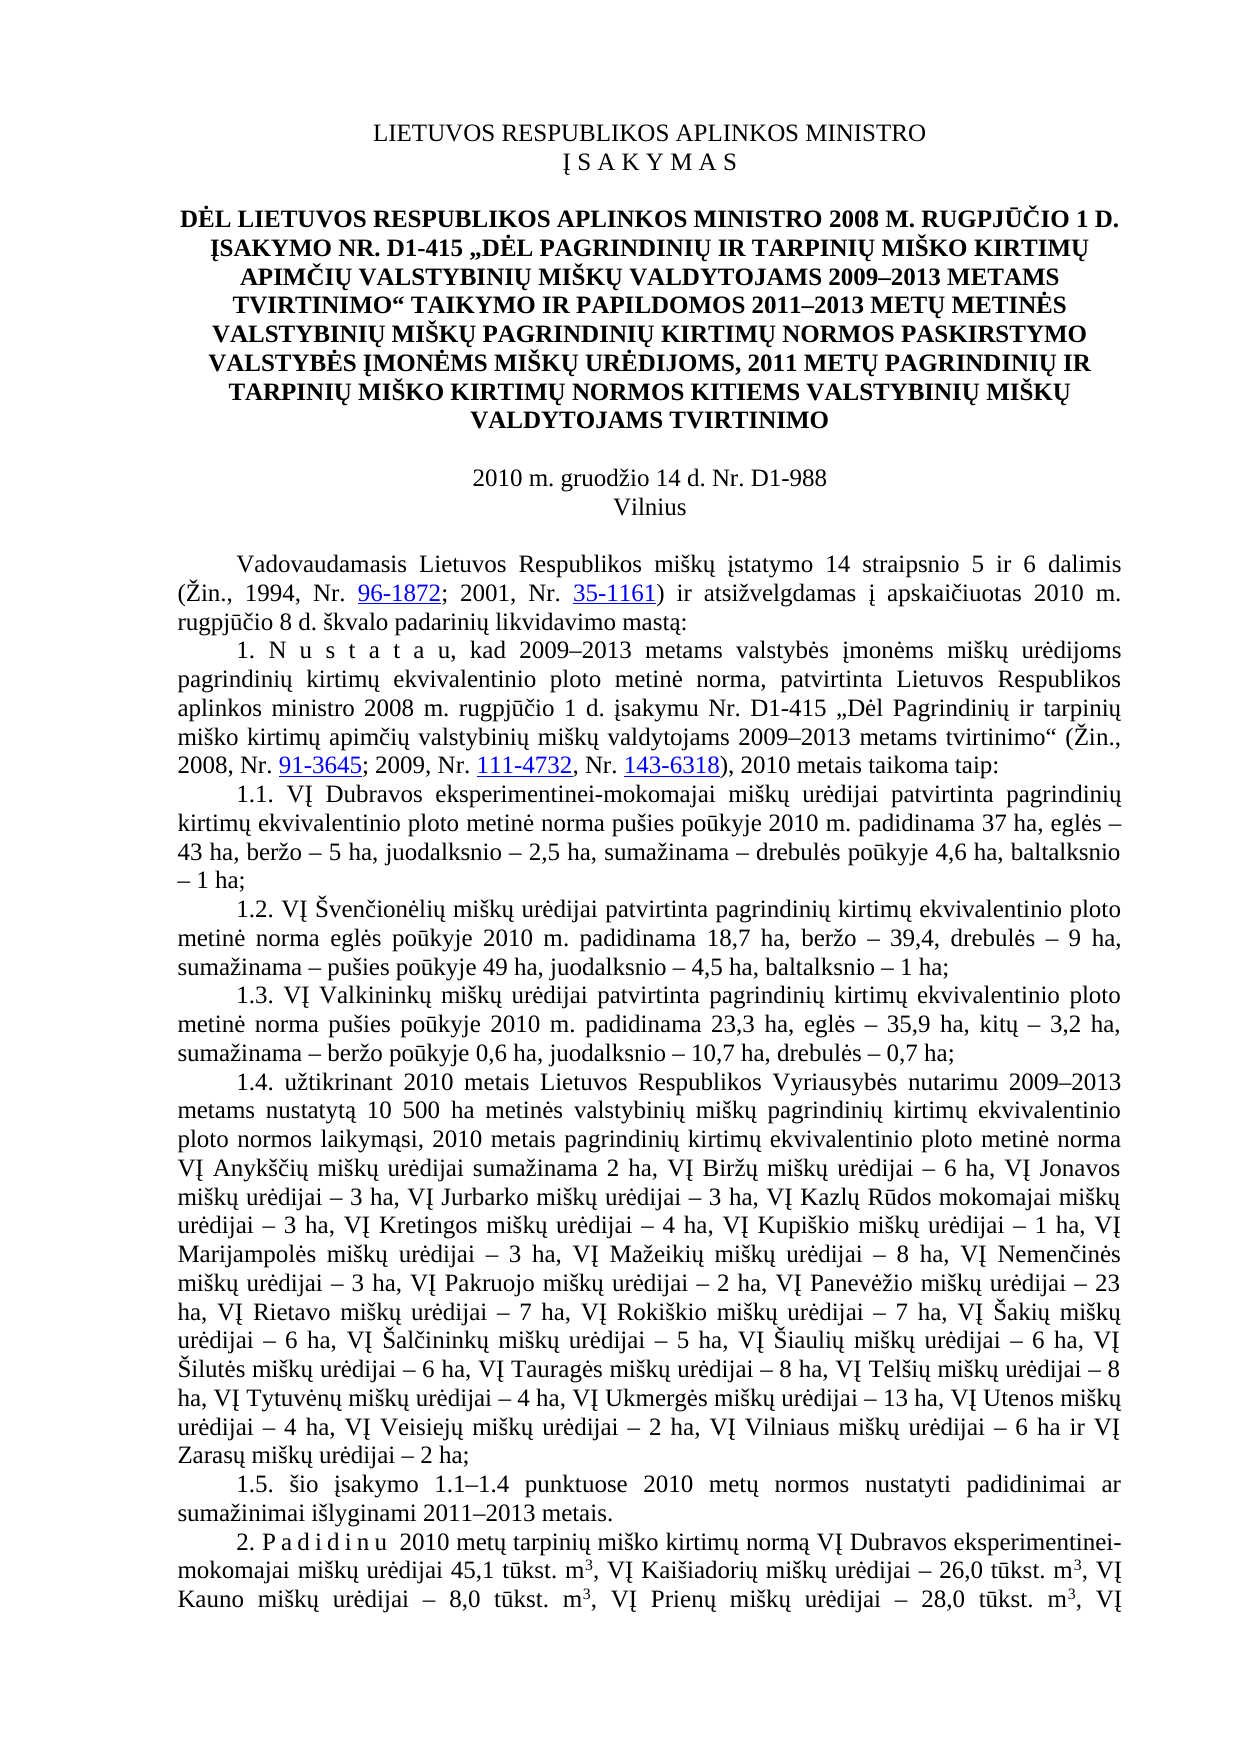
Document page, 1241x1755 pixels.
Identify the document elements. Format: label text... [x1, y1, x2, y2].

text LIETUVOS RESPUBLIKOS APLINKOS MINISTRO [177, 118, 1122, 147]
text 1.4. užtikrinant 2010 metais Lietuvos Respublikos Vyriausybės nutarimu 2009–2013 metams nustatytą 10 500 ha metinės valstybinių miškų pagrindinių kirtimų ekvivalentinio ploto normos laikymąsi, 2010 metais pagrindinių kirtimų ekvivalentinio ploto metinė norma VĮ Anykščių miškų urėdijai sumažinama 2 ha, VĮ Biržų miškų urėdijai – 6 ha, VĮ Jonavos miškų urėdijai – 3 ha, VĮ Jurbarko miškų urėdijai – 3 ha, VĮ Kazlų Rūdos mokomajai miškų urėdijai – 3 ha, VĮ Kretingos miškų urėdijai – 4 ha, VĮ Kupiškio miškų urėdijai – 1 ha, VĮ Marijampolės miškų urėdijai – 3 ha, VĮ Mažeikių miškų urėdijai – 8 ha, VĮ Nemenčinės miškų urėdijai – 3 ha, VĮ Pakruojo miškų urėdijai – 2 ha, VĮ Panevėžio miškų urėdijai – 23 ha, VĮ Rietavo miškų urėdijai – 7 ha, VĮ Rokiškio miškų urėdijai – 7 ha, VĮ Šakių miškų urėdijai – 6 ha, VĮ Šalčininkų miškų urėdijai – 5 ha, VĮ Šiaulių miškų urėdijai – 6 ha, VĮ Šilutės miškų urėdijai – 6 ha, VĮ Tauragės miškų urėdijai – 8 ha, VĮ Telšių miškų urėdijai – 8 ha, VĮ Tytuvėnų miškų urėdijai – 4 ha, VĮ Ukmergės miškų urėdijai – 13 ha, VĮ Utenos miškų urėdijai – 4 ha, VĮ Veisiejų miškų urėdijai – 2 ha, VĮ Vilniaus miškų urėdijai – 6 ha ir VĮ Zarasų miškų urėdijai – 2 ha; [177, 1067, 1122, 1469]
text 1.5. šio įsakymo 1.1–1.4 punktuose 2010 metų normos nustatyti padidinimai ar sumažinimai išlyginami 2011–2013 metais. [177, 1469, 1122, 1527]
text 1.3. VĮ Valkininkų miškų urėdijai patvirtinta pagrindinių kirtimų ekvivalentinio ploto metinė norma pušies poūkyje 2010 m. padidinama 23,3 ha, eglės – 35,9 ha, kitų – 3,2 ha, sumažinama – beržo poūkyje 0,6 ha, juodalksnio – 10,7 ha, drebulės – 0,7 ha; [177, 981, 1122, 1067]
text 1. N u s t a t a u, kad 2009–2013 metams valstybės įmonėms miškų urėdijoms pagrindinių kirtimų ekvivalentinio ploto metinė norma, patvirtinta Lietuvos Respublikos aplinkos ministro 2008 m. rugpjūčio 1 d. įsakymu Nr. D1-415 „Dėl Pagrindinių ir tarpinių miško kirtimų apimčių valstybinių miškų valdytojams 2009–2013 metams tvirtinimo“ (Žin., 2008, Nr. 91-3645; 2009, Nr. 111-4732, Nr. 143-6318), 2010 metais taikoma taip: [177, 636, 1122, 779]
text 1.2. VĮ Švenčionėlių miškų urėdijai patvirtinta pagrindinių kirtimų ekvivalentinio ploto metinė norma eglės poūkyje 2010 m. padidinama 18,7 ha, beržo – 39,4, drebulės – 9 ha, sumažinama – pušies poūkyje 49 ha, juodalksnio – 4,5 ha, baltalksnio – 1 ha; [177, 894, 1122, 981]
text Į S A K Y M A S [177, 147, 1122, 176]
text Vilnius [177, 492, 1122, 521]
text DĖL Lietuvos Respublikos Aplinkos ministro 2008 M. rugpjūčio 1 d. įsakymo Nr. d1-415 „Dėl pagrindinių ir tarpinių miško kirtimų apimčių valstybinių miškų valdytojams 2009–2013 metams tvirtinimo“ taikymo ir papildomos 2011–2013 metų metinės valstybinių miškų pagrindinių kirtimų normos paskirstymo valstybės įmonėms miškų urėdijoms, 2011 metų pagrindinių ir tarpinių miško kirtimų NORMOS kitiems valstybinių miškų valdytojams tvirtinimo [177, 204, 1122, 434]
text 2010 m. gruodžio 14 d. Nr. D1-988 [177, 463, 1122, 492]
text Vadovaudamasis Lietuvos Respublikos miškų įstatymo 14 straipsnio 5 ir 6 dalimis (Žin., 1994, Nr. 96-1872; 2001, Nr. 35-1161) ir atsižvelgdamas į apskaičiuotas 2010 m. rugpjūčio 8 d. škvalo padarinių likvidavimo mastą: [177, 549, 1122, 636]
text 2. Padidinu 2010 metų tarpinių miško kirtimų normą VĮ Dubravos eksperimentinei-mokomajai miškų urėdijai 45,1 tūkst. m3, VĮ Kaišiadorių miškų urėdijai – 26,0 tūkst. m3, VĮ Kauno miškų urėdijai – 8,0 tūkst. m3, VĮ Prienų miškų urėdijai – 28,0 tūkst. m3, VĮ [177, 1527, 1122, 1613]
text 1.1. VĮ Dubravos eksperimentinei-mokomajai miškų urėdijai patvirtinta pagrindinių kirtimų ekvivalentinio ploto metinė norma pušies poūkyje 2010 m. padidinama 37 ha, eglės – 43 ha, beržo – 5 ha, juodalksnio – 2,5 ha, sumažinama – drebulės poūkyje 4,6 ha, baltalksnio – 1 ha; [177, 779, 1122, 894]
